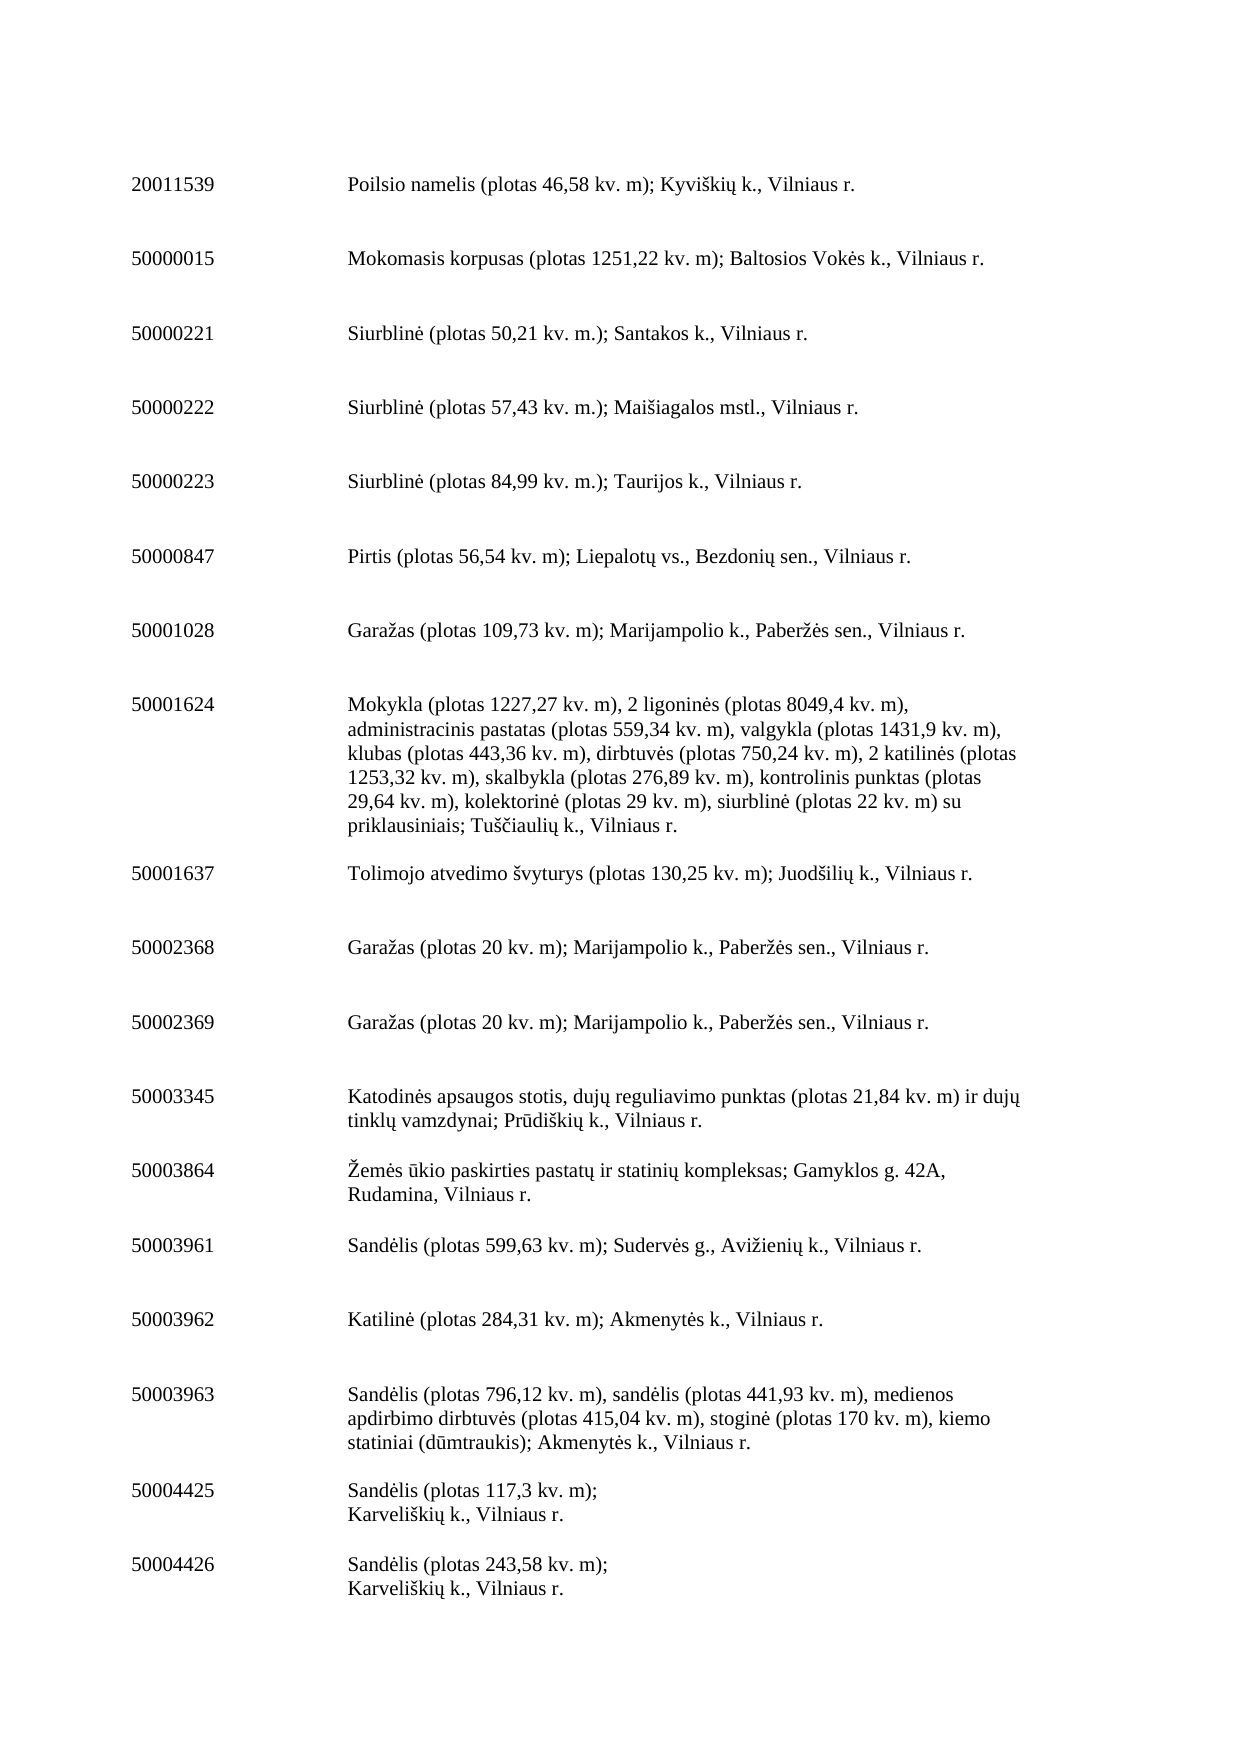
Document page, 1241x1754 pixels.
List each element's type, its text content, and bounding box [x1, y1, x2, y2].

table_cell [1170, 1454, 1192, 1478]
table_cell [101, 1528, 114, 1552]
table_cell [115, 296, 1155, 321]
table_cell [101, 222, 114, 246]
table_cell [1155, 395, 1163, 445]
table_cell [1081, 1552, 1148, 1602]
table_cell [1170, 1552, 1192, 1602]
table_cell [1037, 935, 1077, 986]
table_cell [101, 1381, 114, 1454]
table_cell [1081, 1233, 1148, 1283]
table_cell [101, 1158, 114, 1209]
table_cell Garažas (plotas 20 kv. m); Marijampolio k., Paberžės sen., Vilniaus r. [336, 1010, 1037, 1060]
table_cell [1155, 618, 1163, 668]
table_cell [1163, 618, 1170, 668]
table_cell [1037, 861, 1077, 911]
table_cell [1170, 1158, 1192, 1209]
table_cell [115, 986, 1155, 1009]
table_cell [1077, 469, 1081, 519]
table_cell [1170, 1084, 1192, 1134]
table_cell 50000223 [115, 469, 336, 519]
table_cell [1163, 148, 1170, 172]
table_cell [1163, 445, 1170, 469]
table_cell [1077, 246, 1081, 296]
table_cell [1081, 935, 1148, 986]
table_cell [1193, 837, 1211, 861]
table_cell Sandėlis (plotas 796,12 kv. m), sandėlis (plotas 441,93 kv. m), medienos apdirbimo dirbtuvės (plotas 415,04 kv. m), stoginė (plotas 170 kv. m), kiemo statiniai (dūmtraukis); Akmenytės k., Vilniaus r. [336, 1381, 1037, 1454]
table_cell [1081, 861, 1148, 911]
table_cell [1037, 1084, 1077, 1134]
table_cell 50003345 [115, 1084, 336, 1134]
table_cell [1155, 1209, 1163, 1233]
table_cell [101, 668, 114, 692]
table_cell [1193, 1552, 1211, 1602]
table_cell [1148, 172, 1155, 222]
table_cell [1077, 861, 1081, 911]
table_cell [101, 837, 114, 861]
table_cell [101, 1209, 114, 1233]
table_cell [1163, 371, 1170, 395]
table_cell [1148, 1307, 1155, 1357]
table_cell [101, 544, 114, 594]
table_cell [115, 222, 1155, 246]
table_cell [1193, 1283, 1211, 1307]
table_cell Katodinės apsaugos stotis, dujų reguliavimo punktas (plotas 21,84 kv. m) ir dujų tinklų vamzdynai; Prūdiškių k., Vilniaus r. [336, 1084, 1037, 1134]
table_cell [1193, 321, 1211, 371]
table_cell [1155, 296, 1163, 321]
table_cell [1077, 172, 1081, 222]
table_cell [1163, 395, 1170, 445]
table_cell [1155, 371, 1163, 395]
table_cell Mokomasis korpusas (plotas 1251,22 kv. m); Baltosios Vokės k., Vilniaus r. [336, 246, 1037, 296]
table_cell [1170, 148, 1192, 172]
table_cell [1193, 668, 1211, 692]
table_cell [101, 1454, 114, 1478]
table_cell [1193, 1010, 1211, 1060]
table_cell [1193, 1454, 1211, 1478]
table_cell [1148, 1158, 1155, 1209]
table_cell [1170, 1283, 1192, 1307]
table_cell [101, 1283, 114, 1307]
table_cell [1037, 321, 1077, 371]
table_cell [1193, 1358, 1211, 1381]
table_cell [1170, 594, 1192, 618]
table_cell [1170, 371, 1192, 395]
table_cell [1193, 222, 1211, 246]
table_cell [1148, 935, 1155, 986]
table_cell [1193, 594, 1211, 618]
table_cell [1081, 618, 1148, 668]
table_cell [101, 1358, 114, 1381]
table_cell [1193, 935, 1211, 986]
table_cell [1081, 1010, 1148, 1060]
table_cell [101, 445, 114, 469]
table_cell [1155, 911, 1163, 935]
table_cell [1155, 986, 1163, 1009]
table_cell [1155, 693, 1163, 837]
table_cell [1163, 837, 1170, 861]
table_cell [1193, 1233, 1211, 1283]
table_cell [101, 395, 114, 445]
table_cell [1155, 1084, 1163, 1134]
table_cell [1193, 172, 1211, 222]
table_cell [1170, 837, 1192, 861]
table_cell [1148, 395, 1155, 445]
table_cell [1193, 1060, 1211, 1084]
table_cell [1163, 321, 1170, 371]
table_cell [1193, 395, 1211, 445]
table_cell [1193, 1084, 1211, 1134]
table_cell [1081, 172, 1148, 222]
table_cell [1163, 1307, 1170, 1357]
table_cell 50002369 [115, 1010, 336, 1060]
table_cell [1163, 1010, 1170, 1060]
table_cell [1148, 246, 1155, 296]
table_cell [1037, 1478, 1077, 1528]
table_cell 50003961 [115, 1233, 336, 1283]
table_cell [115, 445, 1155, 469]
table_cell [1163, 935, 1170, 986]
table_cell [1155, 445, 1163, 469]
table_cell [1193, 1134, 1211, 1158]
table_cell [1170, 445, 1192, 469]
table_cell [1193, 1158, 1211, 1209]
table_cell [1170, 1528, 1192, 1552]
table_cell [1193, 1307, 1211, 1357]
table_cell [101, 986, 114, 1009]
table_cell [101, 1060, 114, 1084]
table_cell [1081, 1381, 1148, 1454]
table_cell [1155, 544, 1163, 594]
table_cell [1170, 469, 1192, 519]
table_cell [1037, 395, 1077, 445]
table_cell [101, 469, 114, 519]
table_cell [1155, 1134, 1163, 1158]
table_cell [1077, 693, 1081, 837]
table_cell [1037, 1552, 1077, 1602]
table_cell [1163, 1233, 1170, 1283]
table_cell [1170, 1381, 1192, 1454]
table_cell [1193, 618, 1211, 668]
table_cell [1037, 246, 1077, 296]
table_cell [1163, 911, 1170, 935]
table_cell [1077, 1381, 1081, 1454]
table_cell [1170, 1603, 1192, 1626]
table_cell [1193, 911, 1211, 935]
table_cell [1170, 296, 1192, 321]
table_cell [115, 594, 1155, 618]
table_cell Poilsio namelis (plotas 46,58 kv. m); Kyviškių k., Vilniaus r. [336, 172, 1037, 222]
table_cell [1155, 520, 1163, 544]
table_cell [1163, 1454, 1170, 1478]
table_cell [101, 1552, 114, 1602]
table_cell [1170, 520, 1192, 544]
table_cell [1077, 618, 1081, 668]
table_cell [1163, 1603, 1170, 1626]
table_cell [101, 693, 114, 837]
table_cell [1148, 321, 1155, 371]
table_cell [101, 246, 114, 296]
table_cell [101, 1084, 114, 1134]
table_cell [1163, 1478, 1170, 1528]
table_cell [115, 1134, 1155, 1158]
table_cell [1037, 544, 1077, 594]
table_cell [115, 371, 1155, 395]
table_cell [1163, 520, 1170, 544]
table_cell Katilinė (plotas 284,31 kv. m); Akmenytės k., Vilniaus r. [336, 1307, 1037, 1357]
table_cell [1148, 544, 1155, 594]
table_cell [115, 668, 1155, 692]
table_cell [115, 911, 1155, 935]
table_cell [1037, 1381, 1077, 1454]
table_cell [1081, 1478, 1148, 1528]
table_cell [1155, 935, 1163, 986]
table_cell [1163, 1528, 1170, 1552]
table_cell [1148, 861, 1155, 911]
table_cell [101, 296, 114, 321]
table_cell [101, 172, 114, 222]
table_cell [1193, 544, 1211, 594]
table_cell [1170, 986, 1192, 1009]
table_cell [1155, 1381, 1163, 1454]
table_cell [115, 1603, 1155, 1626]
table_cell [1155, 222, 1163, 246]
table_cell [1155, 1478, 1163, 1528]
table_cell [1170, 618, 1192, 668]
table_cell [1077, 1552, 1081, 1602]
table_cell [1077, 321, 1081, 371]
table_cell [1193, 469, 1211, 519]
table_cell [1037, 693, 1077, 837]
table_cell [1170, 861, 1192, 911]
table_cell [1148, 1010, 1155, 1060]
table_cell [1193, 520, 1211, 544]
table_cell [1193, 1603, 1211, 1626]
table_cell [101, 861, 114, 911]
table_cell [1155, 837, 1163, 861]
table_cell [1170, 246, 1192, 296]
table_cell [1170, 1010, 1192, 1060]
table_cell 50001637 [115, 861, 336, 911]
table_cell Siurblinė (plotas 57,43 kv. m.); Maišiagalos mstl., Vilniaus r. [336, 395, 1037, 445]
table_cell [1163, 544, 1170, 594]
table_cell [1155, 1060, 1163, 1084]
table_cell 50003963 [115, 1381, 336, 1454]
table_cell [1077, 935, 1081, 986]
table_cell [1163, 1381, 1170, 1454]
table_cell [1155, 148, 1163, 172]
table_cell Siurblinė (plotas 50,21 kv. m.); Santakos k., Vilniaus r. [336, 321, 1037, 371]
table_cell [1155, 1603, 1163, 1626]
table_cell [1170, 911, 1192, 935]
table_cell [1037, 469, 1077, 519]
table_cell [1170, 172, 1192, 222]
table_cell [1081, 246, 1148, 296]
table_cell [1163, 594, 1170, 618]
table_cell 20011539 [115, 172, 336, 222]
table_cell [1037, 1010, 1077, 1060]
table_cell [1037, 618, 1077, 668]
table_cell [101, 1233, 114, 1283]
table_cell [115, 148, 1155, 172]
table_cell 50002368 [115, 935, 336, 986]
table_cell [1163, 1283, 1170, 1307]
table_cell [1077, 1010, 1081, 1060]
table_cell [1077, 1307, 1081, 1357]
table_cell [1193, 693, 1211, 837]
table_cell [1155, 1358, 1163, 1381]
table_cell [1163, 693, 1170, 837]
table_cell [115, 520, 1155, 544]
table_cell [1163, 1060, 1170, 1084]
table_cell Sandėlis (plotas 599,63 kv. m); Sudervės g., Avižienių k., Vilniaus r. [336, 1233, 1037, 1283]
table_cell [1170, 1307, 1192, 1357]
table_cell [1148, 618, 1155, 668]
table_cell [101, 1134, 114, 1158]
table_cell [1081, 1307, 1148, 1357]
table_cell [115, 1528, 1155, 1552]
table_cell [1170, 1134, 1192, 1158]
table_cell 50000222 [115, 395, 336, 445]
table_cell [1148, 1478, 1155, 1528]
table_cell [1163, 172, 1170, 222]
table_cell [115, 837, 1155, 861]
table_cell Tolimojo atvedimo švyturys (plotas 130,25 kv. m); Juodšilių k., Vilniaus r. [336, 861, 1037, 911]
table_cell [1193, 445, 1211, 469]
table_cell [1081, 469, 1148, 519]
table_cell [1148, 1552, 1155, 1602]
table_cell [1193, 1381, 1211, 1454]
table_cell [101, 1010, 114, 1060]
table_cell 50001028 [115, 618, 336, 668]
table_cell [101, 520, 114, 544]
table_cell 50001624 [115, 693, 336, 837]
table_cell [1037, 1307, 1077, 1357]
table_cell [101, 911, 114, 935]
table_cell [1163, 668, 1170, 692]
table_cell 50004425 [115, 1478, 336, 1528]
table_cell [101, 1307, 114, 1357]
table_cell [101, 371, 114, 395]
table_cell Sandėlis (plotas 117,3 kv. m); Karveliškių k., Vilniaus r. [336, 1478, 1037, 1528]
table_cell [1193, 986, 1211, 1009]
table_cell [1037, 172, 1077, 222]
table_cell [115, 1358, 1155, 1381]
table_cell [1170, 935, 1192, 986]
table_cell [115, 1209, 1155, 1233]
table_cell [1081, 1084, 1148, 1134]
table_cell [101, 321, 114, 371]
table_cell [1170, 395, 1192, 445]
table_cell [1163, 1552, 1170, 1602]
table_cell 50000015 [115, 246, 336, 296]
table_cell Žemės ūkio paskirties pastatų ir statinių kompleksas; Gamyklos g. 42A, Rudamina, Vilniaus r. [336, 1158, 1037, 1209]
table_cell [1155, 469, 1163, 519]
table_cell [1193, 148, 1211, 172]
table_cell [101, 935, 114, 986]
table_cell [115, 1283, 1155, 1307]
table_cell [1170, 1478, 1192, 1528]
table_cell [1155, 246, 1163, 296]
table_cell [1155, 1454, 1163, 1478]
table_cell [101, 1603, 114, 1626]
table_cell Pirtis (plotas 56,54 kv. m); Liepalotų vs., Bezdonių sen., Vilniaus r. [336, 544, 1037, 594]
table_cell [1170, 1358, 1192, 1381]
table_cell [1037, 1158, 1077, 1209]
table_cell [1163, 469, 1170, 519]
table_cell [1077, 1233, 1081, 1283]
table_cell [1081, 693, 1148, 837]
table_cell [101, 1478, 114, 1528]
table_cell [115, 1060, 1155, 1084]
table_cell 50000221 [115, 321, 336, 371]
table_cell [1155, 1307, 1163, 1357]
table_cell [101, 594, 114, 618]
table_cell [1193, 371, 1211, 395]
table_cell [1155, 1158, 1163, 1209]
table_cell [1155, 861, 1163, 911]
table_cell [1155, 1233, 1163, 1283]
table_cell [1163, 222, 1170, 246]
table_cell [115, 1454, 1155, 1478]
table_cell [1155, 172, 1163, 222]
table_cell [1170, 693, 1192, 837]
table_cell [1077, 544, 1081, 594]
table_cell Garažas (plotas 109,73 kv. m); Marijampolio k., Paberžės sen., Vilniaus r. [336, 618, 1037, 668]
table_cell [1163, 296, 1170, 321]
table_cell [1170, 1233, 1192, 1283]
table_cell [1148, 693, 1155, 837]
table_cell [1163, 1209, 1170, 1233]
table_cell [1170, 668, 1192, 692]
table_cell [1163, 861, 1170, 911]
table_cell 50003962 [115, 1307, 336, 1357]
table_cell Mokykla (plotas 1227,27 kv. m), 2 ligoninės (plotas 8049,4 kv. m), administracinis pastatas (plotas 559,34 kv. m), valgykla (plotas 1431,9 kv. m), klubas (plotas 443,36 kv. m), dirbtuvės (plotas 750,24 kv. m), 2 katilinės (plotas 1253,32 kv. m), skalbykla (plotas 276,89 kv. m), kontrolinis punktas (plotas 29,64 kv. m), kolektorinė (plotas 29 kv. m), siurblinė (plotas 22 kv. m) su priklausiniais; Tuščiaulių k., Vilniaus r. [336, 693, 1037, 837]
table_cell [1155, 1283, 1163, 1307]
table_cell [1148, 1233, 1155, 1283]
table_cell [1170, 1209, 1192, 1233]
table_cell [1170, 321, 1192, 371]
table_cell Garažas (plotas 20 kv. m); Marijampolio k., Paberžės sen., Vilniaus r. [336, 935, 1037, 986]
table_cell [1163, 246, 1170, 296]
table_cell [1077, 395, 1081, 445]
table_cell 50000847 [115, 544, 336, 594]
table_cell [1163, 1084, 1170, 1134]
table_cell Siurblinė (plotas 84,99 kv. m.); Taurijos k., Vilniaus r. [336, 469, 1037, 519]
table_cell [1155, 1010, 1163, 1060]
table_cell [1148, 1084, 1155, 1134]
table_cell [1193, 1209, 1211, 1233]
table_cell [1193, 246, 1211, 296]
table_cell [1193, 861, 1211, 911]
table_cell [1163, 1158, 1170, 1209]
table_cell [1077, 1084, 1081, 1134]
table_cell [1193, 1478, 1211, 1528]
table_cell [1081, 395, 1148, 445]
table_cell [1163, 986, 1170, 1009]
table_cell [1163, 1134, 1170, 1158]
table_cell [1155, 668, 1163, 692]
table_cell 50003864 [115, 1158, 336, 1209]
table_cell [1077, 1478, 1081, 1528]
table_cell [1081, 544, 1148, 594]
table_cell [1170, 544, 1192, 594]
table_cell [1148, 1381, 1155, 1454]
table_cell [1077, 1158, 1081, 1209]
table_cell [1155, 1528, 1163, 1552]
table_cell [101, 618, 114, 668]
table_cell [1148, 469, 1155, 519]
table_cell [1193, 296, 1211, 321]
table_cell [1193, 1528, 1211, 1552]
table_cell [1155, 1552, 1163, 1602]
table_cell [1155, 321, 1163, 371]
table_cell [1170, 222, 1192, 246]
table_cell Sandėlis (plotas 243,58 kv. m); Karveliškių k., Vilniaus r. [336, 1552, 1037, 1602]
table_cell 50004426 [115, 1552, 336, 1602]
table_cell [1155, 594, 1163, 618]
table_cell [1081, 1158, 1148, 1209]
table_cell [1163, 1358, 1170, 1381]
table_cell [1037, 1233, 1077, 1283]
table_cell [101, 148, 114, 172]
table_cell [1170, 1060, 1192, 1084]
table_cell [1081, 321, 1148, 371]
